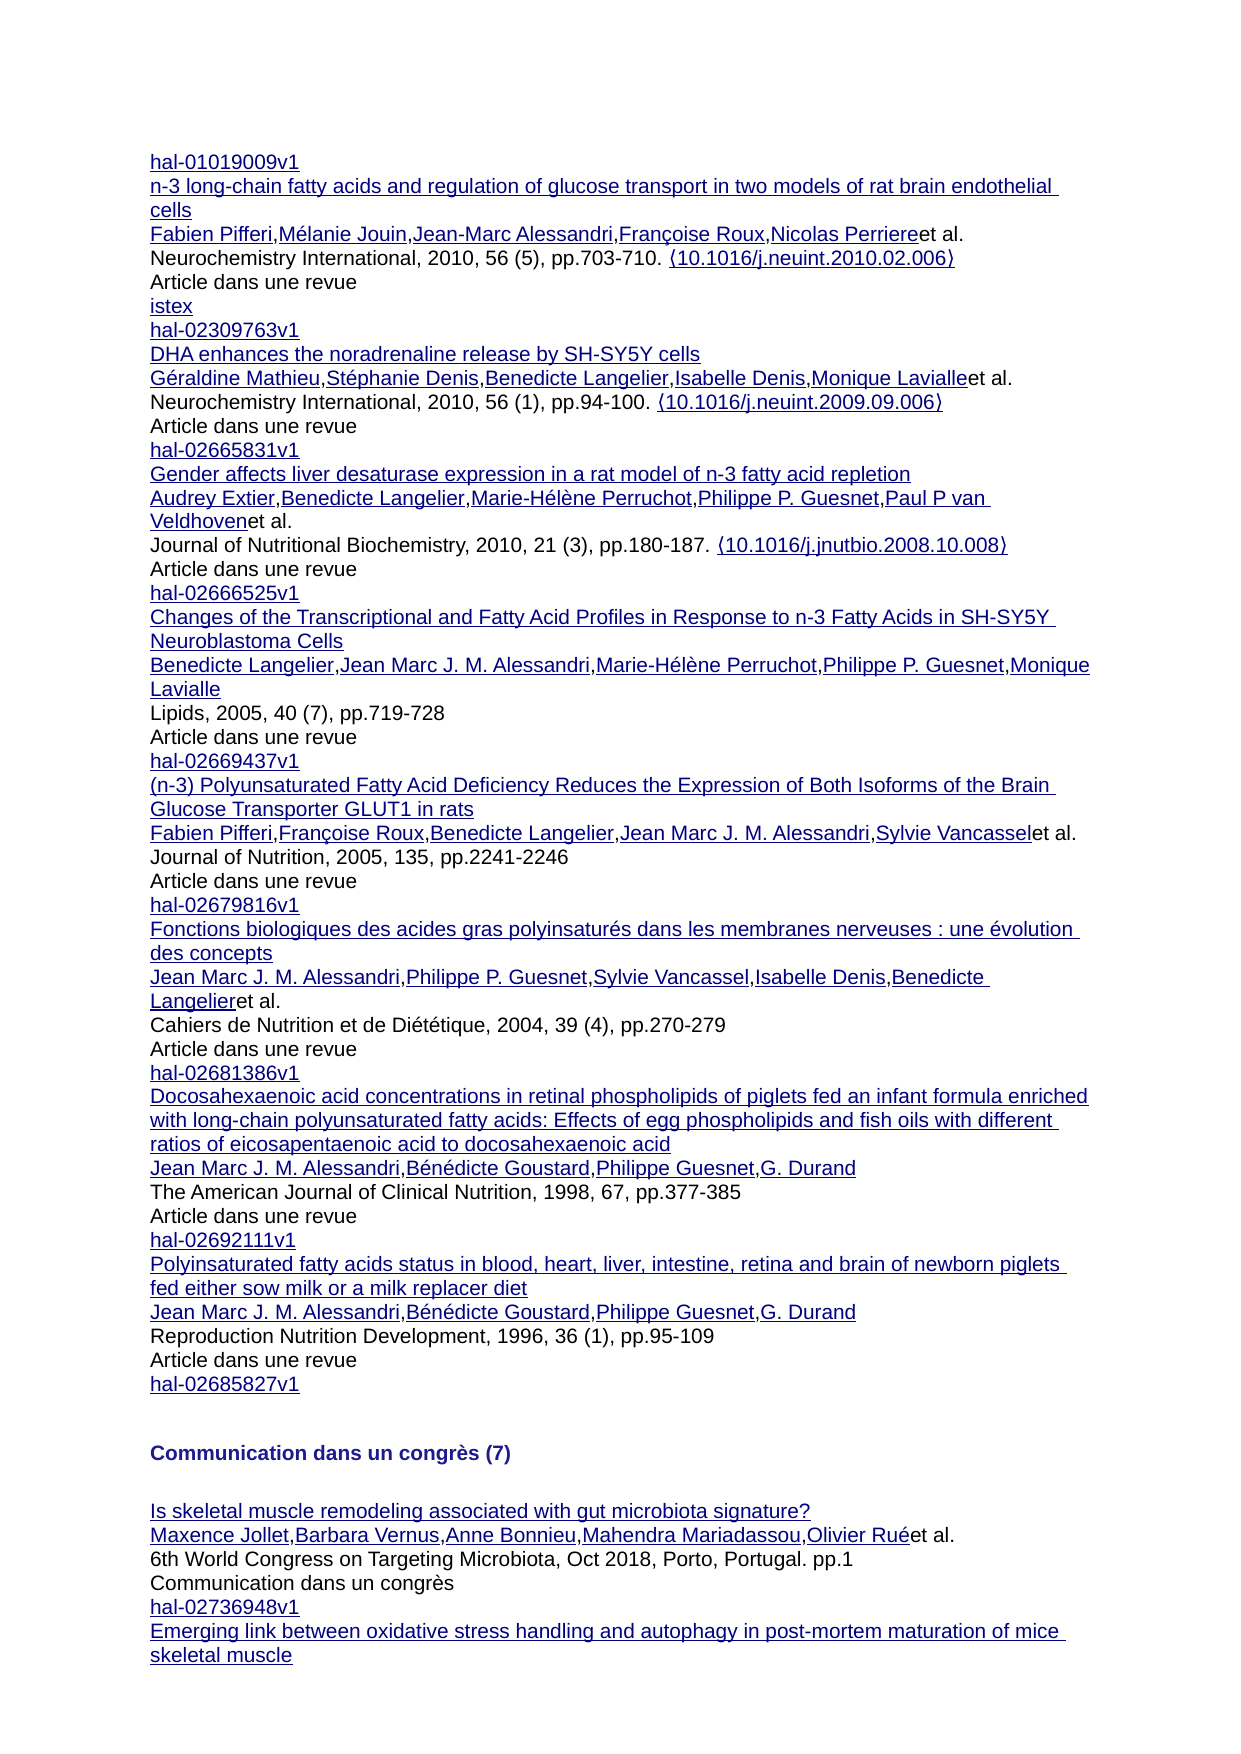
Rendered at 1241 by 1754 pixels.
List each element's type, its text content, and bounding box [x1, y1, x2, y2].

table_header Is skeletal muscle remodeling associated with gut microbiota signature? Maxence Jollet,Barbara Vernus,Anne Bonnieu,Mahendra Mariadassou,Olivier Ruéet al. 6th World Congress on Targeting Microbiota, Oct 2018, Porto, Portugal. pp.1 Communication dans un congrès hal-02736948v1 [150, 1499, 1090, 1619]
table_cell Changes of the Transcriptional and Fatty Acid Profiles in Response to n-3 Fatty Acids in SH-SY5Y Neuroblastoma Cells Benedicte Langelier,Jean Marc J. M. Alessandri,Marie-Hélène Perruchot,Philippe P. Guesnet,Monique Lavialle Lipids, 2005, 40 (7), pp.719-728 Article dans une revue hal-02669437v1 [150, 605, 1090, 773]
table_cell hal-01019009v1 [150, 150, 1090, 174]
table_cell Gender affects liver desaturase expression in a rat model of n-3 fatty acid repletion Audrey Extier,Benedicte Langelier,Marie-Hélène Perruchot,Philippe P. Guesnet,Paul P van Veldhovenet al. Journal of Nutritional Biochemistry, 2010, 21 (3), pp.180-187. ⟨10.1016/j.jnutbio.2008.10.008⟩ Article dans une revue hal-02666525v1 [150, 461, 1090, 605]
table_cell Fonctions biologiques des acides gras polyinsaturés dans les membranes nerveuses : une évolution des concepts Jean Marc J. M. Alessandri,Philippe P. Guesnet,Sylvie Vancassel,Isabelle Denis,Benedicte Langelieret al. Cahiers de Nutrition et de Diététique, 2004, 39 (4), pp.270-279 Article dans une revue hal-02681386v1 [150, 917, 1090, 1084]
table_cell (n-3) Polyunsaturated Fatty Acid Deficiency Reduces the Expression of Both Isoforms of the Brain Glucose Transporter GLUT1 in rats Fabien Pifferi,Françoise Roux,Benedicte Langelier,Jean Marc J. M. Alessandri,Sylvie Vancasselet al. Journal of Nutrition, 2005, 135, pp.2241-2246 Article dans une revue hal-02679816v1 [150, 773, 1090, 917]
table_cell n-3 long-chain fatty acids and regulation of glucose transport in two models of rat brain endothelial cells Fabien Pifferi,Mélanie Jouin,Jean-Marc Alessandri,Françoise Roux,Nicolas Perriereet al. Neurochemistry International, 2010, 56 (5), pp.703-710. ⟨10.1016/j.neuint.2010.02.006⟩ Article dans une revue istex hal-02309763v1 [150, 174, 1090, 342]
table_cell Polyinsaturated fatty acids status in blood, heart, liver, intestine, retina and brain of newborn piglets fed either sow milk or a milk replacer diet Jean Marc J. M. Alessandri,Bénédicte Goustard,Philippe Guesnet,G. Durand Reproduction Nutrition Development, 1996, 36 (1), pp.95-109 Article dans une revue hal-02685827v1 [150, 1252, 1090, 1396]
table_cell Docosahexaenoic acid concentrations in retinal phospholipids of piglets fed an infant formula enriched with long-chain polyunsaturated fatty acids: Effects of egg phospholipids and fish oils with different ratios of eicosapentaenoic acid to docosahexaenoic acid Jean Marc J. M. Alessandri,Bénédicte Goustard,Philippe Guesnet,G. Durand The American Journal of Clinical Nutrition, 1998, 67, pp.377-385 Article dans une revue hal-02692111v1 [150, 1084, 1090, 1252]
table_cell DHA enhances the noradrenaline release by SH-SY5Y cells Géraldine Mathieu,Stéphanie Denis,Benedicte Langelier,Isabelle Denis,Monique Lavialleet al. Neurochemistry International, 2010, 56 (1), pp.94-100. ⟨10.1016/j.neuint.2009.09.006⟩ Article dans une revue hal-02665831v1 [150, 342, 1090, 461]
subtitle Communication dans un congrès (7) [150, 1441, 1090, 1464]
table_cell Emerging link between oxidative stress handling and autophagy in post-mortem maturation of mice skeletal muscle [150, 1619, 1090, 1667]
